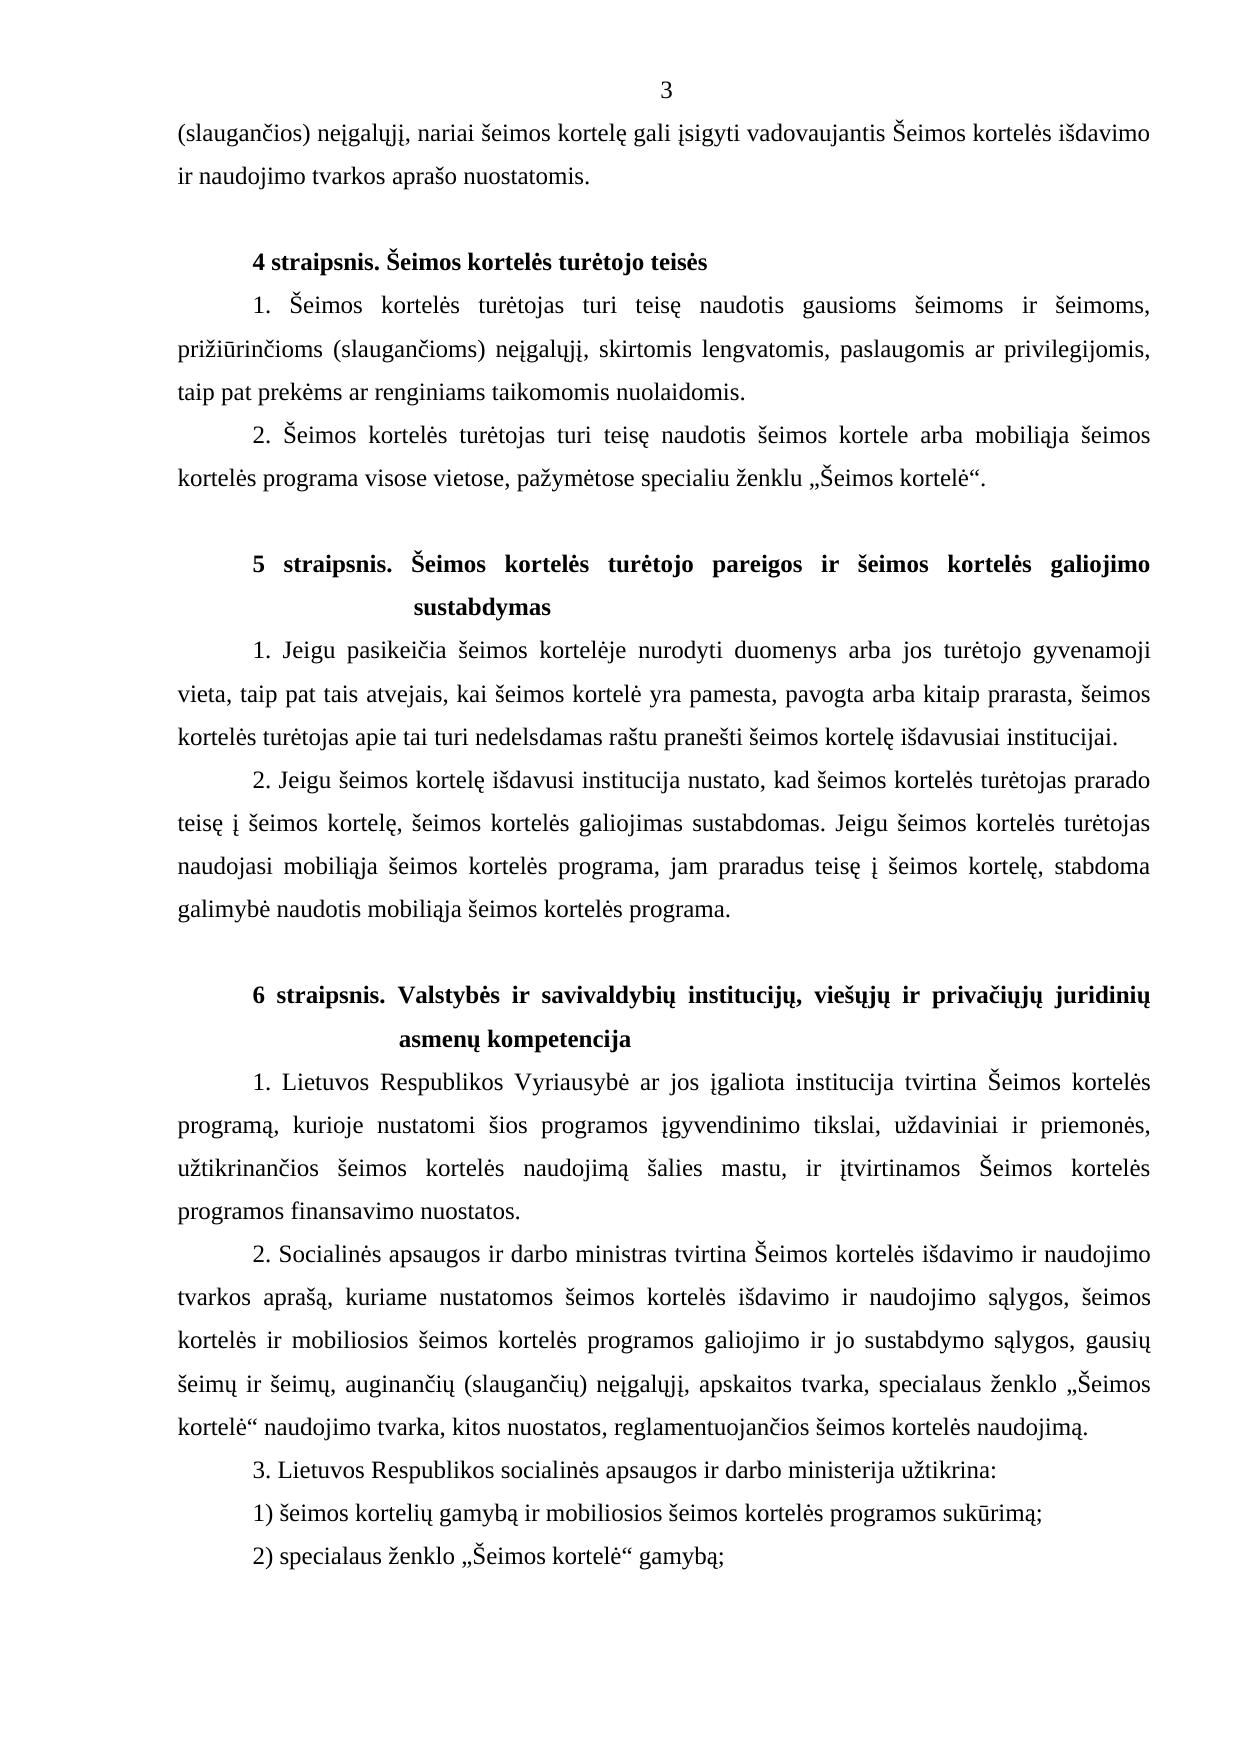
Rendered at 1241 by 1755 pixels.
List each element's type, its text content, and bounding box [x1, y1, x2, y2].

text (slaugančios) neįgalųjį, nariai šeimos kortelę gali įsigyti vadovaujantis Šeimos kortelės išdavimo ir naudojimo tvarkos aprašo nuostatomis. [177, 118, 1152, 190]
text 1. Šeimos kortelės turėtojas turi teisę naudotis gausioms šeimoms ir šeimoms, prižiūrinčioms (slaugančioms) neįgalųjį, skirtomis lengvatomis, paslaugomis ar privilegijomis, taip pat prekėms ar renginiams taikomomis nuolaidomis. [177, 291, 1152, 406]
text 5 straipsnis. Šeimos kortelės turėtojo pareigos ir šeimos kortelės galiojimo sustabdymas [252, 549, 1152, 621]
text 2. Šeimos kortelės turėtojas turi teisę naudotis šeimos kortele arba mobiliąja šeimos kortelės programa visose vietose, pažymėtose specialiu ženklu „Šeimos kortelė“. [177, 420, 1152, 492]
text 2) specialaus ženklo „Šeimos kortelė“ gamybą; [177, 1541, 1152, 1570]
text 2. Jeigu šeimos kortelę išdavusi institucija nustato, kad šeimos kortelės turėtojas prarado teisę į šeimos kortelę, šeimos kortelės galiojimas sustabdomas. Jeigu šeimos kortelės turėtojas naudojasi mobiliąja šeimos kortelės programa, jam praradus teisę į šeimos kortelę, stabdoma galimybė naudotis mobiliąja šeimos kortelės programa. [177, 765, 1152, 923]
text 2. Socialinės apsaugos ir darbo ministras tvirtina Šeimos kortelės išdavimo ir naudojimo tvarkos aprašą, kuriame nustatomos šeimos kortelės išdavimo ir naudojimo sąlygos, šeimos kortelės ir mobiliosios šeimos kortelės programos galiojimo ir jo sustabdymo sąlygos, gausių šeimų ir šeimų, auginančių (slaugančių) neįgalųjį, apskaitos tvarka, specialaus ženklo „Šeimos kortelė“ naudojimo tvarka, kitos nuostatos, reglamentuojančios šeimos kortelės naudojimą. [177, 1239, 1152, 1441]
text 1. Lietuvos Respublikos Vyriausybė ar jos įgaliota institucija tvirtina Šeimos kortelės programą, kurioje nustatomi šios programos įgyvendinimo tikslai, uždaviniai ir priemonės, užtikrinančios šeimos kortelės naudojimą šalies mastu, ir įtvirtinamos Šeimos kortelės programos finansavimo nuostatos. [177, 1067, 1152, 1225]
text 4 straipsnis. Šeimos kortelės turėtojo teisės [177, 247, 1152, 276]
text 3. Lietuvos Respublikos socialinės apsaugos ir darbo ministerija užtikrina: [177, 1455, 1152, 1484]
text 1) šeimos kortelių gamybą ir mobiliosios šeimos kortelės programos sukūrimą; [177, 1498, 1152, 1527]
text 1. Jeigu pasikeičia šeimos kortelėje nurodyti duomenys arba jos turėtojo gyvenamoji vieta, taip pat tais atvejais, kai šeimos kortelė yra pamesta, pavogta arba kitaip prarasta, šeimos kortelės turėtojas apie tai turi nedelsdamas raštu pranešti šeimos kortelę išdavusiai institucijai. [177, 636, 1152, 751]
text 6 straipsnis. Valstybės ir savivaldybių institucijų, viešųjų ir privačiųjų juridinių asmenų kompetencija [252, 981, 1152, 1052]
